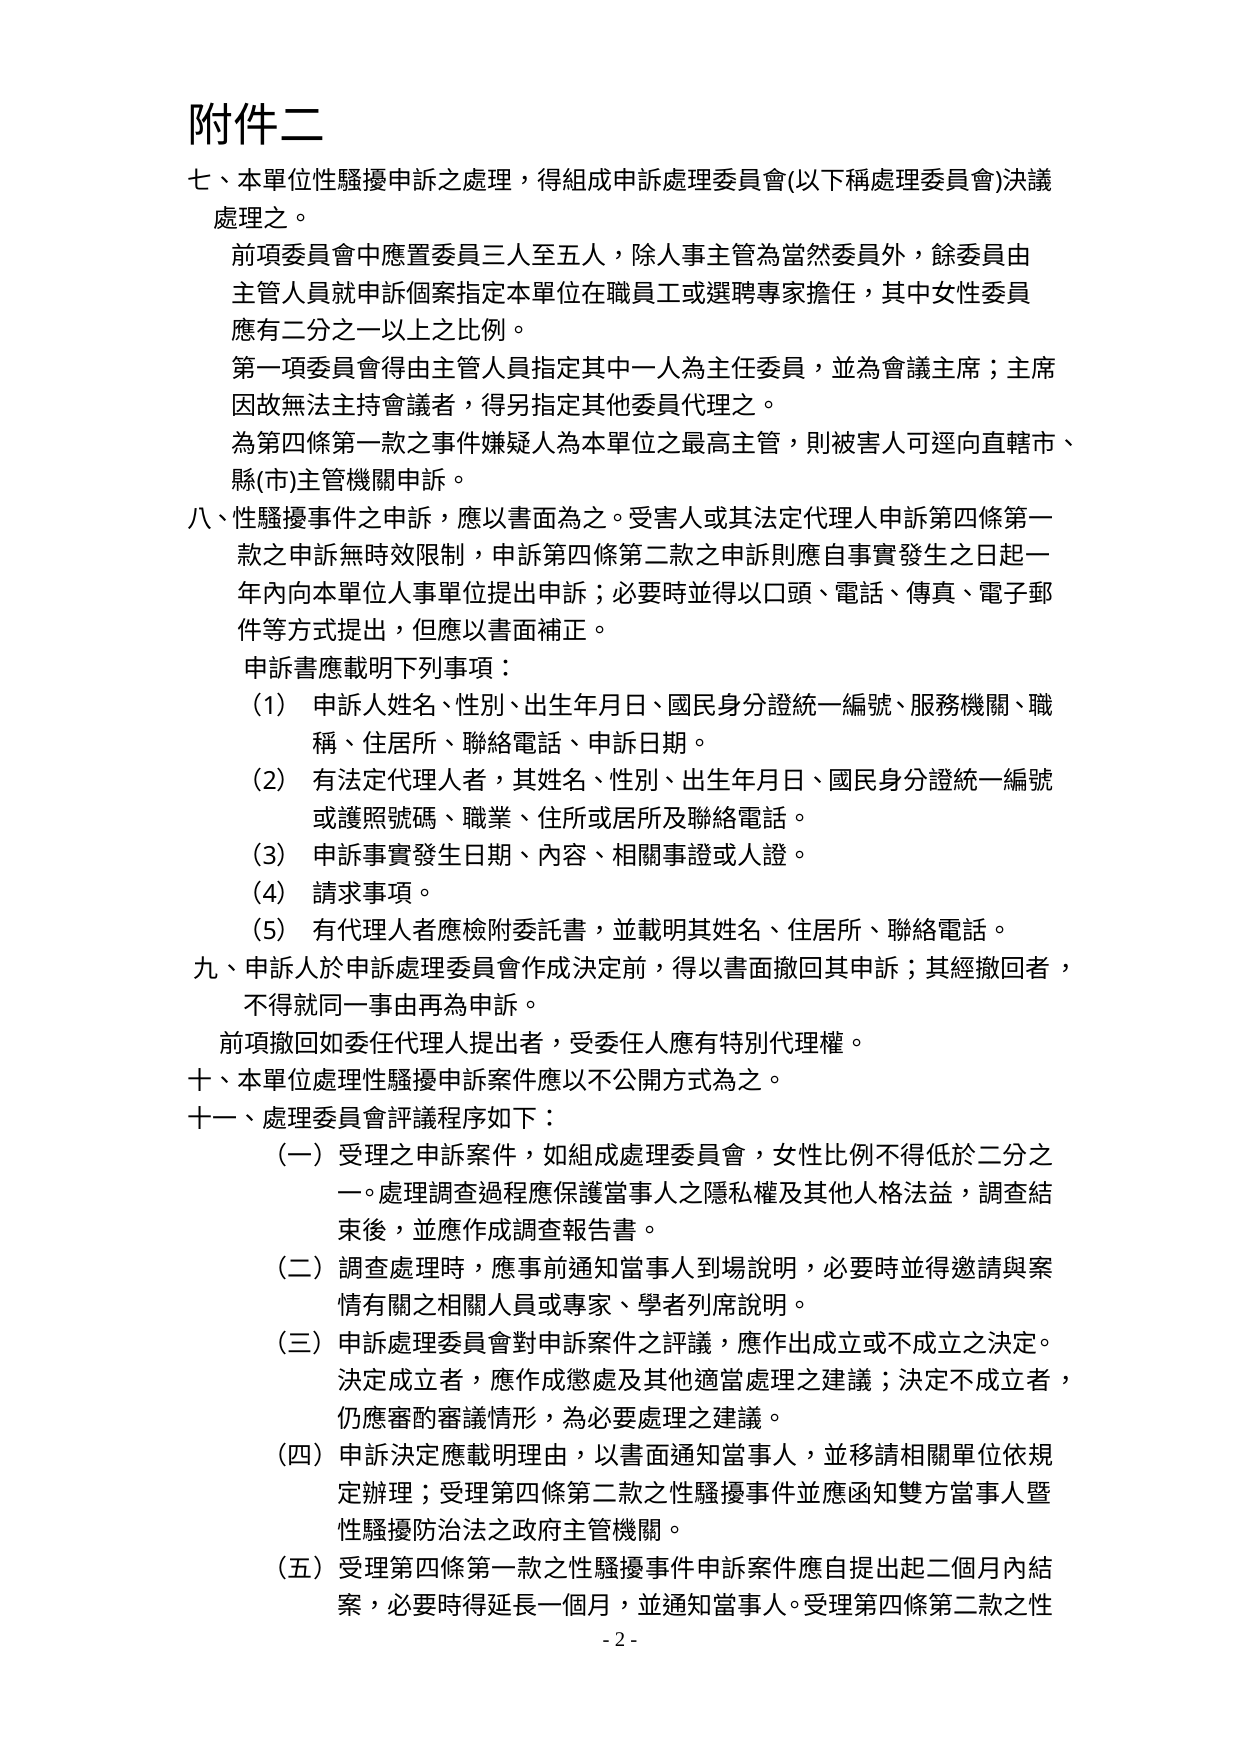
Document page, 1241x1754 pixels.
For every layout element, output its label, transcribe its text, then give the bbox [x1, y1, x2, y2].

list 申訴人姓名、性別、出生年月日、國民身分證統一編號、服務機關、職稱、住居所、聯絡電話、申訴日期。 [237, 685, 1053, 760]
text （五）受理第四條第一款之性騷擾事件申訴案件應自提出起二個月內結案，必要時得延長一個月，並通知當事人。受理第四條第二款之性 [262, 1547, 1053, 1622]
list 有法定代理人者，其姓名、性別、出生年月日、國民身分證統一編號或護照號碼、職業、住所或居所及聯絡電話。 [237, 760, 1053, 835]
text 九、申訴人於申訴處理委員會作成決定前，得以書面撤回其申訴；其經撤回者，不得就同一事由再為申訴。 [194, 947, 1053, 1022]
text 申訴書應載明下列事項： [187, 647, 1053, 685]
list 請求事項。 [237, 872, 1053, 910]
list 有代理人者應檢附委託書，並載明其姓名、住居所、聯絡電話。 [237, 910, 1053, 947]
text （一）受理之申訴案件，如組成處理委員會，女性比例不得低於二分之一。處理調查過程應保護當事人之隱私權及其他人格法益，調查結束後，並應作成調查報告書。 [262, 1135, 1053, 1247]
text 前項委員會中應置委員三人至五人，除人事主管為當然委員外，餘委員由主管人員就申訴個案指定本單位在職員工或選聘專家擔任，其中女性委員應有二分之一以上之比例。 [231, 235, 1053, 347]
text 七、本單位性騷擾申訴之處理，得組成申訴處理委員會(以下稱處理委員會)決議 [187, 160, 1053, 197]
text 第一項委員會得由主管人員指定其中一人為主任委員，並為會議主席；主席因故無法主持會議者，得另指定其他委員代理之。 [231, 347, 1069, 422]
text 八、性騷擾事件之申訴，應以書面為之。受害人或其法定代理人申訴第四條第一款之申訴無時效限制，申訴第四條第二款之申訴則應自事實發生之日起一年內向本單位人事單位提出申訴；必要時並得以口頭、電話、傳真、電子郵件等方式提出，但應以書面補正。 [187, 497, 1053, 647]
text （二）調查處理時，應事前通知當事人到場說明，必要時並得邀請與案情有關之相關人員或專家、學者列席說明。 [262, 1247, 1053, 1322]
text 處理之。 [187, 197, 1053, 235]
text （三）申訴處理委員會對申訴案件之評議，應作出成立或不成立之決定。決定成立者，應作成懲處及其他適當處理之建議；決定不成立者，仍應審酌審議情形，為必要處理之建議。 [262, 1322, 1053, 1435]
text 十、本單位處理性騷擾申訴案件應以不公開方式為之。 [187, 1060, 1053, 1097]
text 為第四條第一款之事件嫌疑人為本單位之最高主管，則被害人可逕向直轄市、縣(市)主管機關申訴。 [231, 422, 1069, 497]
text 十一、處理委員會評議程序如下： [187, 1097, 1053, 1135]
list 申訴事實發生日期、內容、相關事證或人證。 [237, 835, 1053, 872]
text 前項撤回如委任代理人提出者，受委任人應有特別代理權。 [194, 1022, 1053, 1060]
text （四）申訴決定應載明理由，以書面通知當事人，並移請相關單位依規定辦理；受理第四條第二款之性騷擾事件並應函知雙方當事人暨性騷擾防治法之政府主管機關。 [262, 1435, 1053, 1547]
